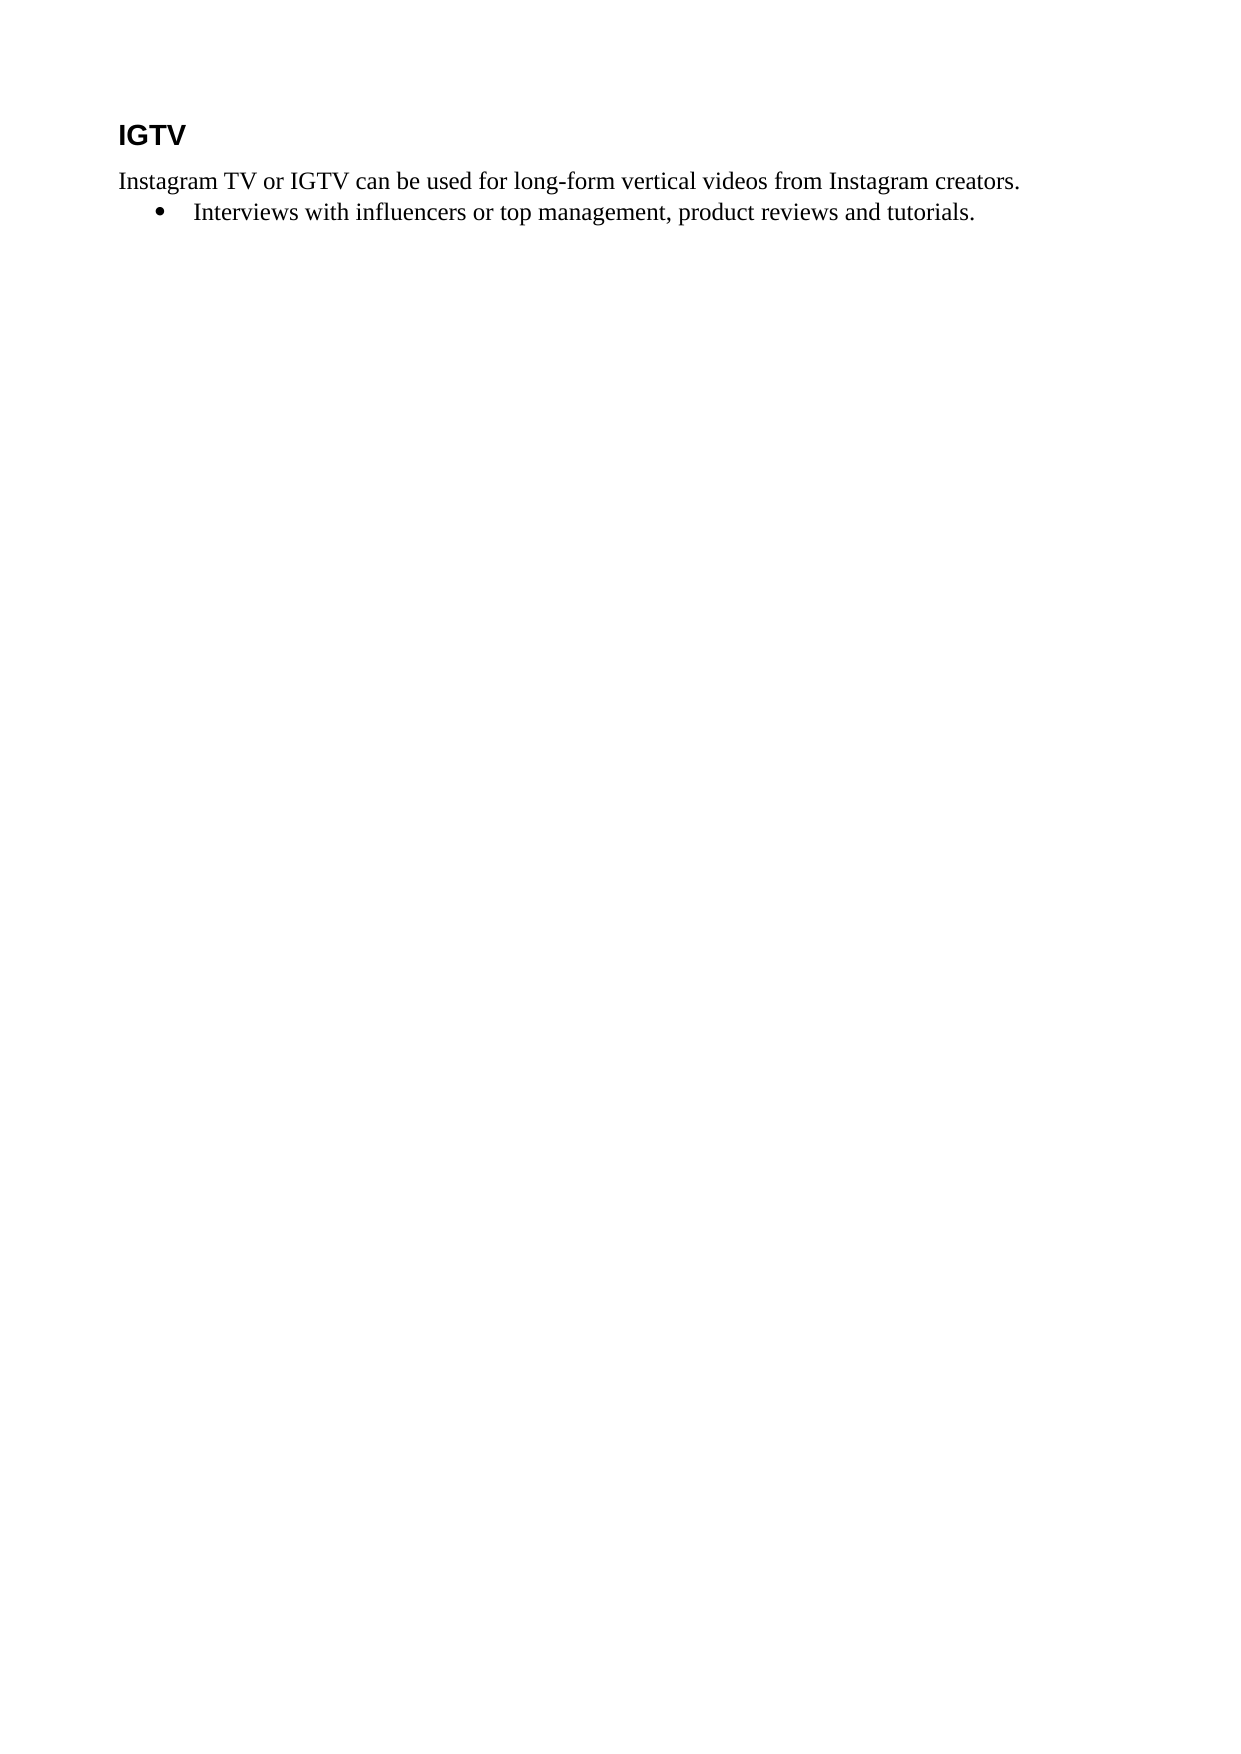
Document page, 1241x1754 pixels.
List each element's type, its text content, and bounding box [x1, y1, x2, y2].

subtitle IGTV [118, 118, 1122, 152]
text Instagram TV or IGTV can be used for long-form vertical videos from Instagram creators. [118, 166, 1122, 195]
list Interviews with influencers or top management, product reviews and tutorials. [156, 197, 1122, 226]
